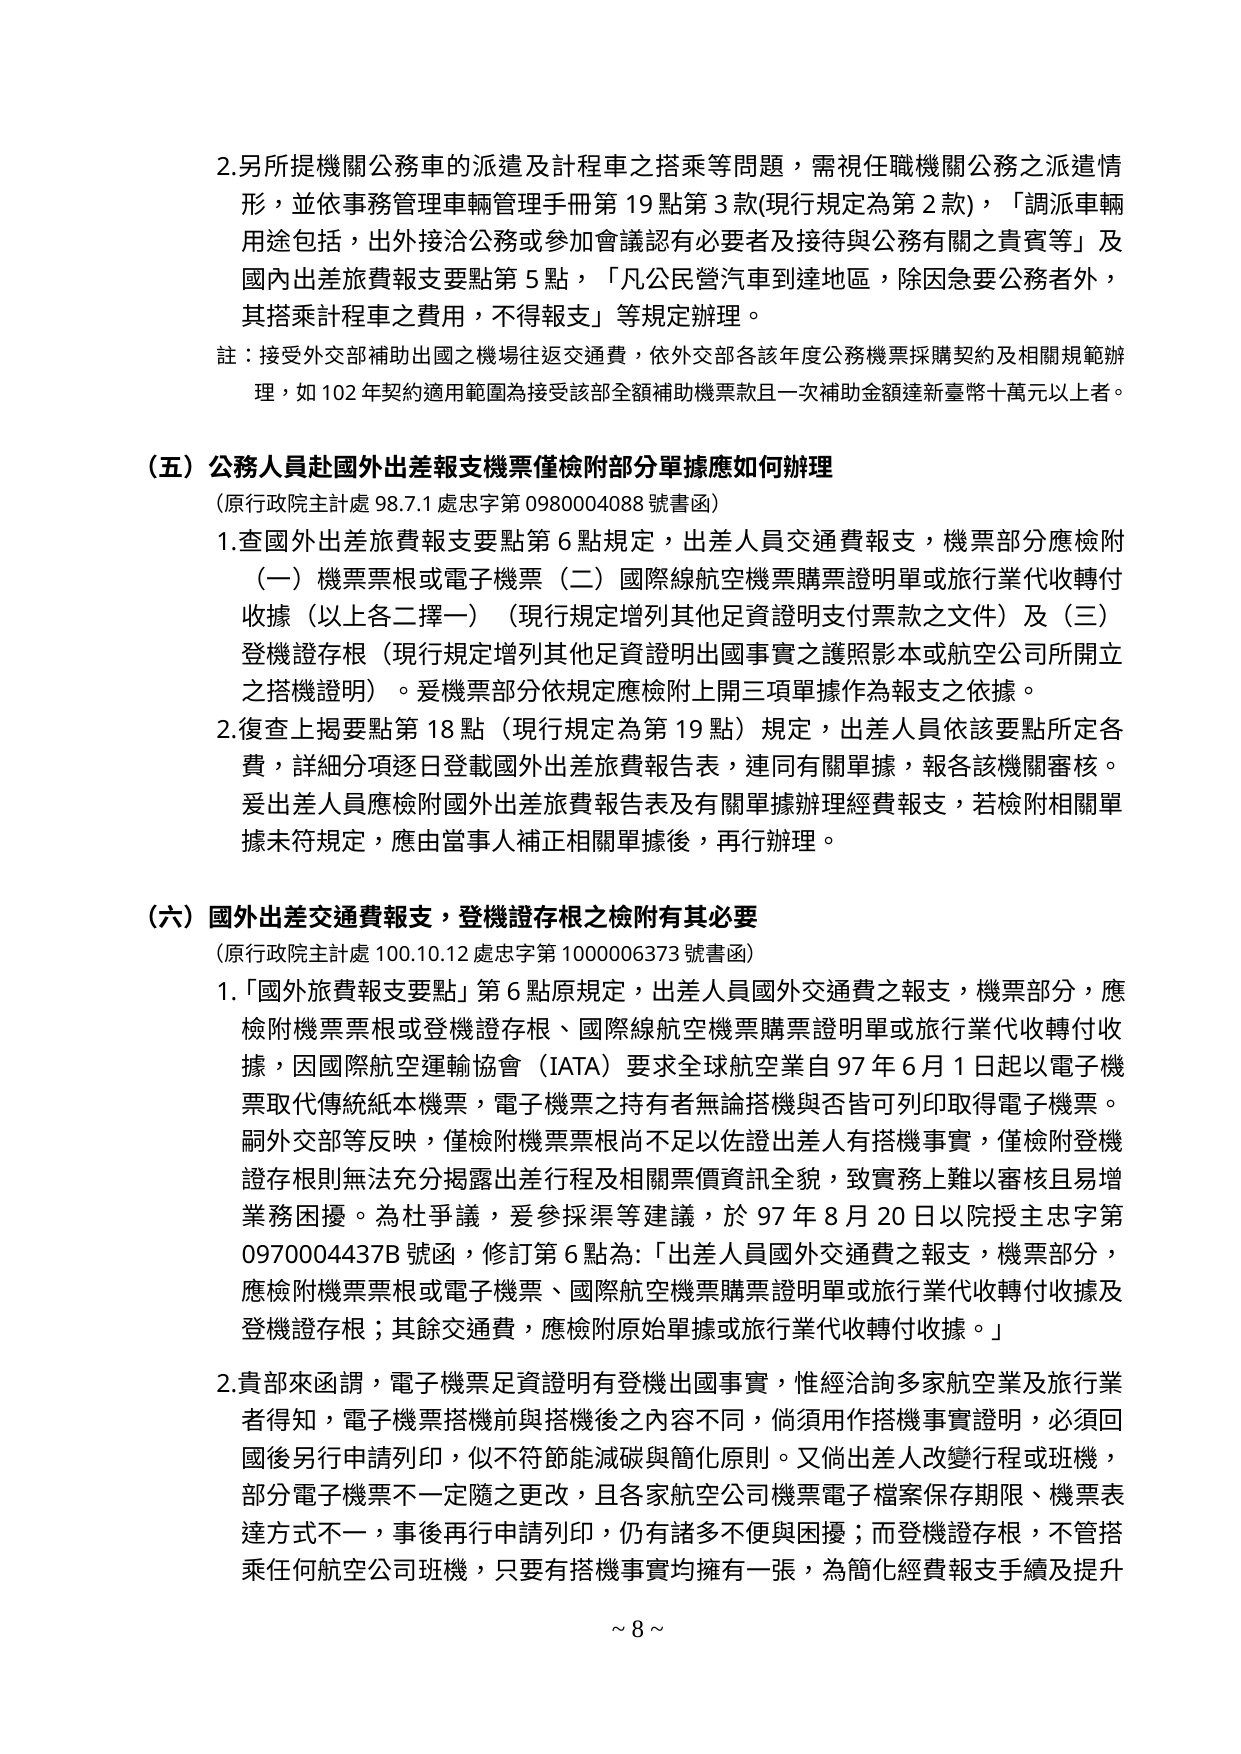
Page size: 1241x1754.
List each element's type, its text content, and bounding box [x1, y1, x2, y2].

text （原行政院主計處100.10.12處忠字第1000006373號書函） [204, 933, 1126, 971]
text 2.貴部來函謂，電子機票足資證明有登機出國事實，惟經洽詢多家航空業及旅行業者得知，電子機票搭機前與搭機後之內容不同，倘須用作搭機事實證明，必須回國後另行申請列印，似不符節能減碳與簡化原則。又倘出差人改變行程或班機，部分電子機票不一定隨之更改，且各家航空公司機票電子檔案保存期限、機票表達方式不一，事後再行申請列印，仍有諸多不便與困擾；而登機證存根，不管搭乘任何航空公司班機，只要有搭機事實均擁有一張，為簡化經費報支手續及提升 [216, 1362, 1126, 1587]
text 註：接受外交部補助出國之機場往返交通費，依外交部各該年度公務機票採購契約及相關規範辦理，如102年契約適用範圍為接受該部全額補助機票款且一次補助金額達新臺幣十萬元以上者。 [216, 333, 1126, 408]
text 2.另所提機關公務車的派遣及計程車之搭乘等問題，需視任職機關公務之派遣情形，並依事務管理車輛管理手冊第19點第3款(現行規定為第2款)，「調派車輛用途包括，出外接洽公務或參加會議認有必要者及接待與公務有關之貴賓等」及國內出差旅費報支要點第5點，「凡公民營汽車到達地區，除因急要公務者外，其搭乘計程車之費用，不得報支」等規定辦理。 [216, 146, 1126, 333]
text （原行政院主計處98.7.1處忠字第0980004088號書函） [204, 483, 1126, 521]
text （五）公務人員赴國外出差報支機票僅檢附部分單據應如何辦理 [133, 446, 1126, 483]
text 1.「國外旅費報支要點」第6點原規定，出差人員國外交通費之報支，機票部分，應檢附機票票根或登機證存根、國際線航空機票購票證明單或旅行業代收轉付收據，因國際航空運輸協會（IATA）要求全球航空業自97年6月1日起以電子機票取代傳統紙本機票，電子機票之持有者無論搭機與否皆可列印取得電子機票。嗣外交部等反映，僅檢附機票票根尚不足以佐證出差人有搭機事實，僅檢附登機證存根則無法充分揭露出差行程及相關票價資訊全貌，致實務上難以審核且易增業務困擾。為杜爭議，爰參採渠等建議，於97年8月20日以院授主忠字第0970004437B號函，修訂第6點為:「出差人員國外交通費之報支，機票部分，應檢附機票票根或電子機票、國際航空機票購票證明單或旅行業代收轉付收據及登機證存根；其餘交通費，應檢附原始單據或旅行業代收轉付收據。」 [216, 971, 1126, 1346]
text 2.復查上揭要點第18點（現行規定為第19點）規定，出差人員依該要點所定各費，詳細分項逐日登載國外出差旅費報告表，連同有關單據，報各該機關審核。爰出差人員應檢附國外出差旅費報告表及有關單據辦理經費報支，若檢附相關單據未符規定，應由當事人補正相關單據後，再行辦理。 [216, 708, 1126, 858]
text 1.查國外出差旅費報支要點第6點規定，出差人員交通費報支，機票部分應檢附（一）機票票根或電子機票（二）國際線航空機票購票證明單或旅行業代收轉付收據（以上各二擇一）（現行規定增列其他足資證明支付票款之文件）及（三）登機證存根（現行規定增列其他足資證明出國事實之護照影本或航空公司所開立之搭機證明）。爰機票部分依規定應檢附上開三項單據作為報支之依據。 [216, 521, 1126, 708]
text （六）國外出差交通費報支，登機證存根之檢附有其必要 [133, 896, 1126, 933]
